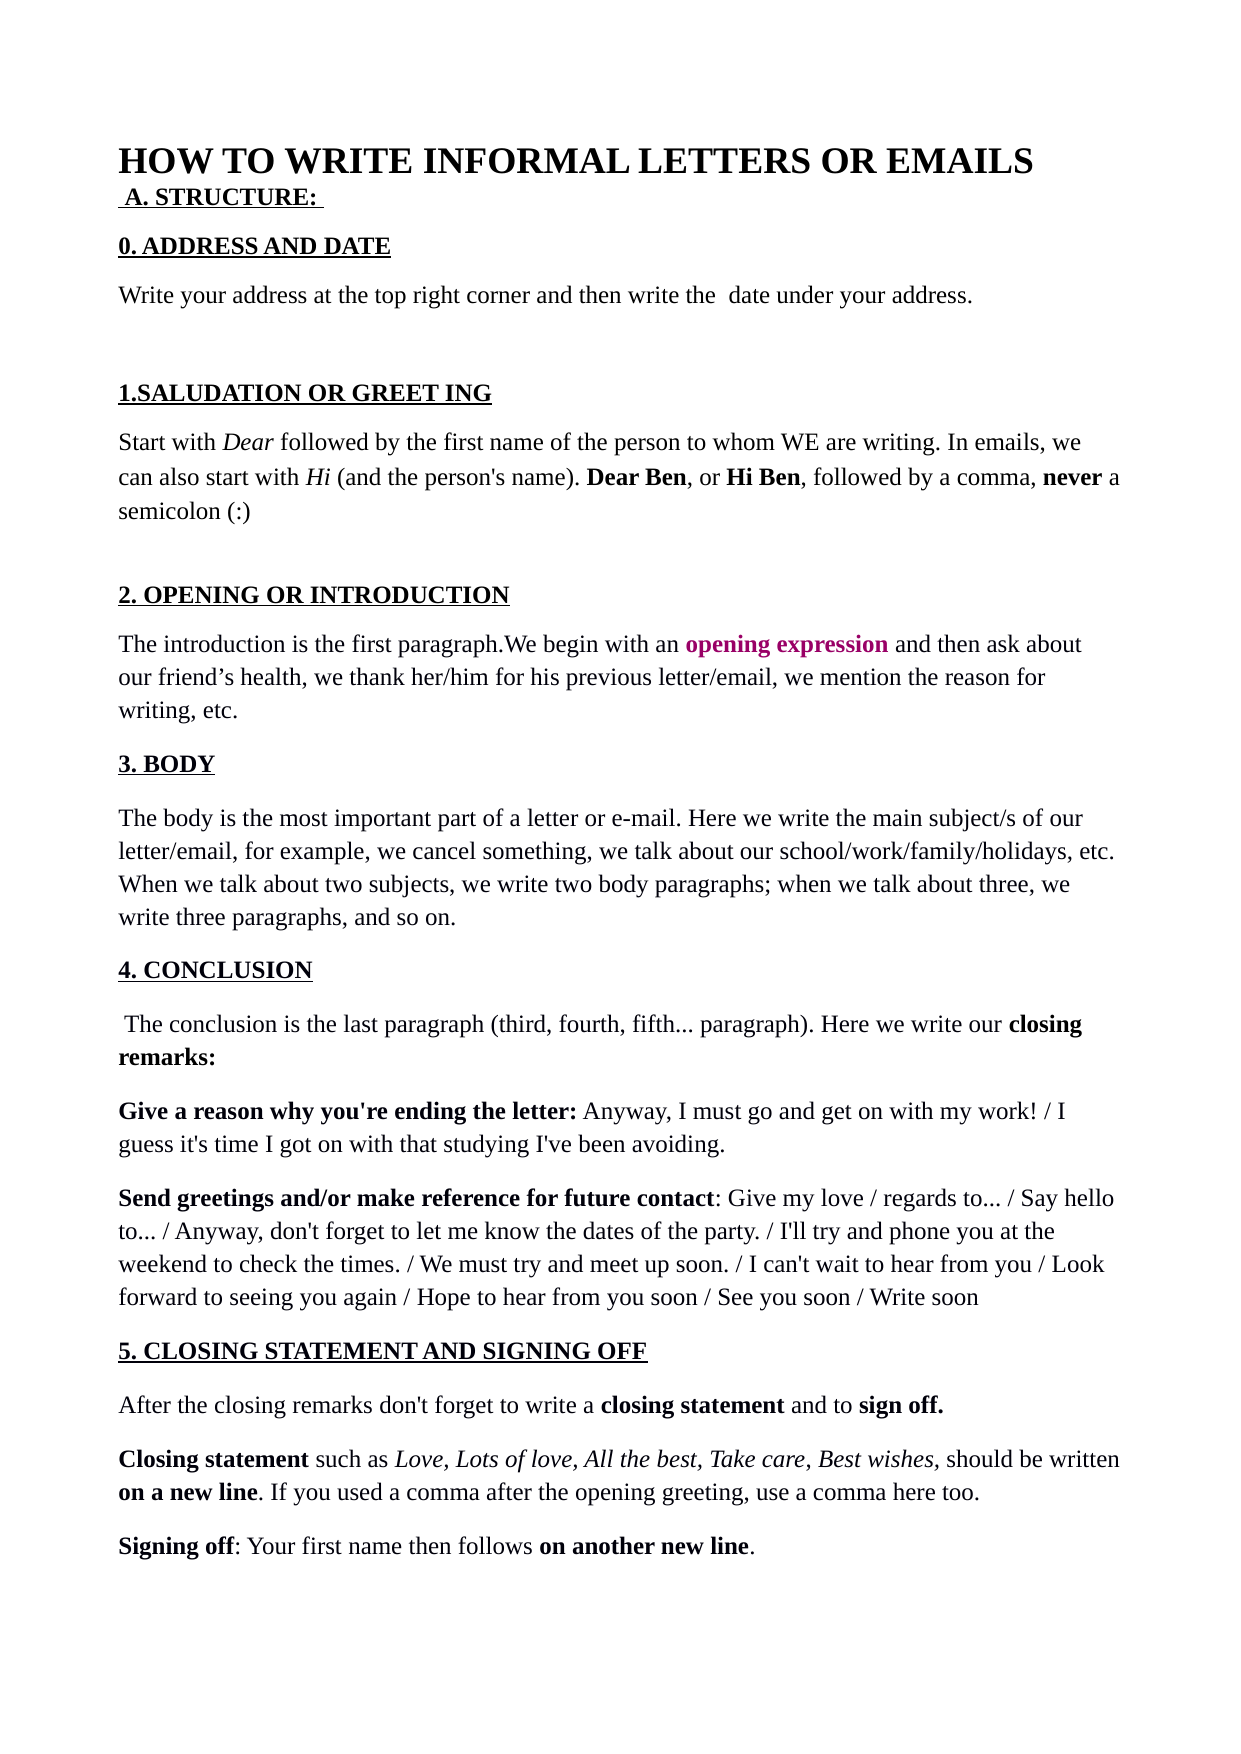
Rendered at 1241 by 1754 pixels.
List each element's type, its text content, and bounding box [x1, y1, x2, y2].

text Closing statement such as Love, Lots of love, All the best, Take care, Best wishes, should be written on a new line. If you used a comma after the opening greeting, use a comma here too. [118, 1444, 1122, 1506]
text A. STRUCTURE: [118, 182, 1122, 211]
text After the closing remarks don't forget to write a closing statement and to sign off. [118, 1390, 1122, 1419]
text 2. OPENING OR INTRODUCTION [118, 580, 1122, 609]
text Signing off: Your first name then follows on another new line. [118, 1531, 1122, 1559]
text Send greetings and/or make reference for future contact: Give my love / regards to... / Say hello to... / Anyway, don't forget to let me know the dates of the party. / I'll try and phone you at the weekend to check the times. / We must try and meet up soon. / I can't wait to hear from you / Look forward to seeing you again / Hope to hear from you soon / See you soon / Write soon [118, 1183, 1122, 1311]
text Give a reason why you're ending the letter: Anyway, I must go and get on with my work! / I guess it's time I got on with that studying I've been avoiding. [118, 1096, 1122, 1158]
text The introduction is the first paragraph.We begin with an opening expression and then ask about our friend’s health, we thank her/him for his previous letter/email, we mention the reason for writing, etc. [118, 629, 1122, 724]
text 3. BODY [118, 749, 1122, 778]
text 4. CONCLUSION [118, 956, 1122, 984]
text 1.SALUDATION OR GREET ING [118, 378, 1122, 407]
text Write your address at the top right corner and then write the date under your address. [118, 280, 1122, 309]
text Start with Dear followed by the first name of the person to whom WE are writing. In emails, we can also start with Hi (and the person's name). Dear Ben, or Hi Ben, followed by a comma, never a semicolon (:) [118, 427, 1122, 525]
text The conclusion is the last paragraph (third, fourth, fifth... paragraph). Here we write our closing remarks: [118, 1009, 1122, 1071]
subtitle HOW TO WRITE INFORMAL LETTERS OR EMAILS [118, 139, 1122, 182]
text 5. CLOSING STATEMENT AND SIGNING OFF [118, 1336, 1122, 1365]
text The body is the most important part of a letter or e-mail. Here we write the main subject/s of our letter/email, for example, we cancel something, we talk about our school/work/family/holidays, etc. When we talk about two subjects, we write two body paragraphs; when we talk about three, we write three paragraphs, and so on. [118, 803, 1122, 931]
text 0. ADDRESS AND DATE [118, 231, 1122, 260]
